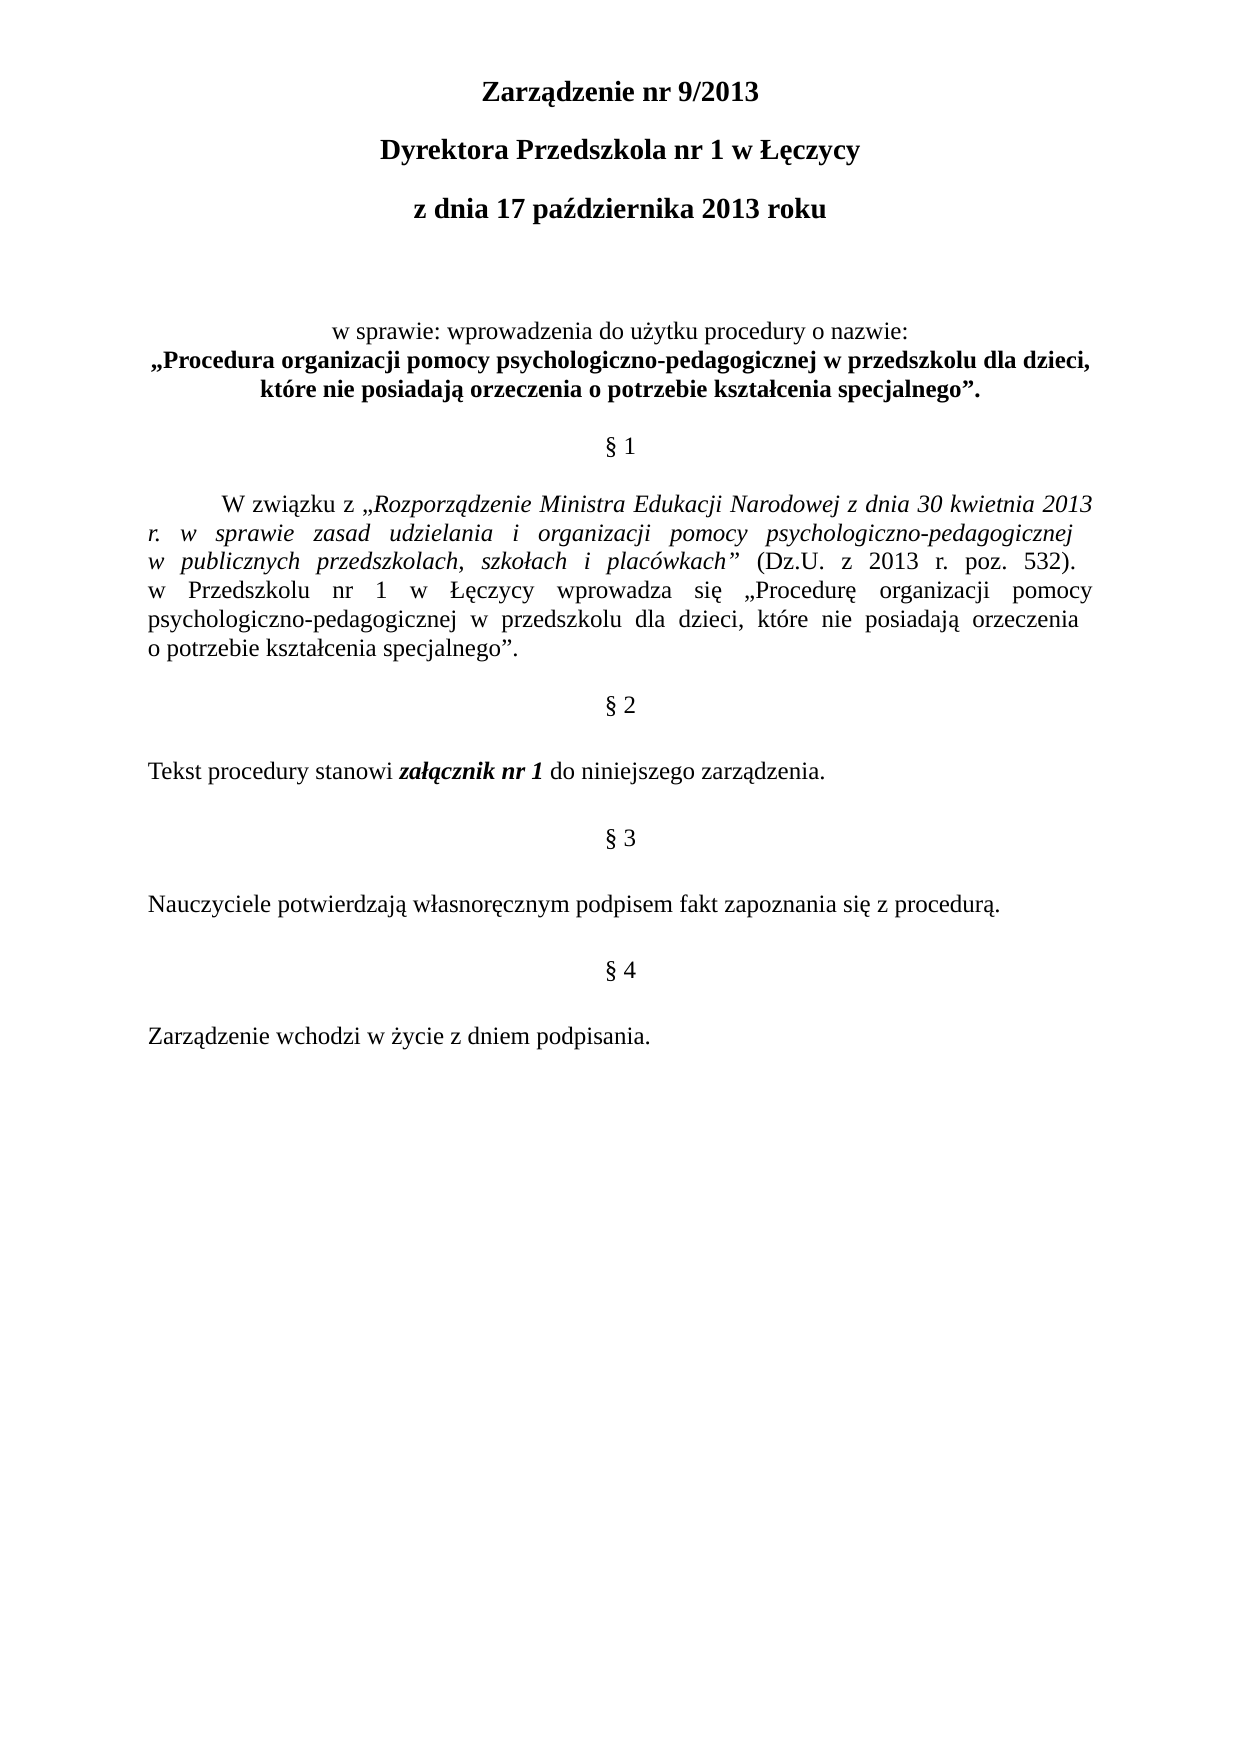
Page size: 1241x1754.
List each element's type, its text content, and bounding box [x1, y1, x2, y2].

text które nie posiadają orzeczenia o potrzebie kształcenia specjalnego”. [148, 374, 1093, 403]
text Zarządzenie wchodzi w życie z dniem podpisania. [148, 1021, 1093, 1050]
text Nauczyciele potwierdzają własnoręcznym podpisem fakt zapoznania się z procedurą. [148, 889, 1093, 918]
text § 2 [148, 690, 1093, 719]
text Zarządzenie nr 9/2013 [148, 74, 1093, 107]
text § 1 [148, 431, 1093, 460]
text „Procedura organizacji pomocy psychologiczno-pedagogicznej w przedszkolu dla dzieci, [148, 345, 1093, 374]
text § 4 [148, 955, 1093, 984]
text Dyrektora Przedszkola nr 1 w Łęczycy [148, 132, 1093, 166]
text w sprawie: wprowadzenia do użytku procedury o nazwie: [148, 316, 1093, 345]
text W związku z „Rozporządzenie Ministra Edukacji Narodowej z dnia 30 kwietnia 2013 r. w sprawie zasad udzielania i organizacji pomocy psychologiczno-pedagogicznej w publicznych przedszkolach, szkołach i placówkach” (Dz.U. z 2013 r. poz. 532). w Przedszkolu nr 1 w Łęczycy wprowadza się „Procedurę organizacji pomocy psychologiczno-pedagogicznej w przedszkolu dla dzieci, które nie posiadają orzeczenia o potrzebie kształcenia specjalnego”. [148, 489, 1093, 661]
text Tekst procedury stanowi załącznik nr 1 do niniejszego zarządzenia. [148, 756, 1093, 785]
text § 3 [148, 823, 1093, 851]
text z dnia 17 października 2013 roku [148, 191, 1093, 224]
